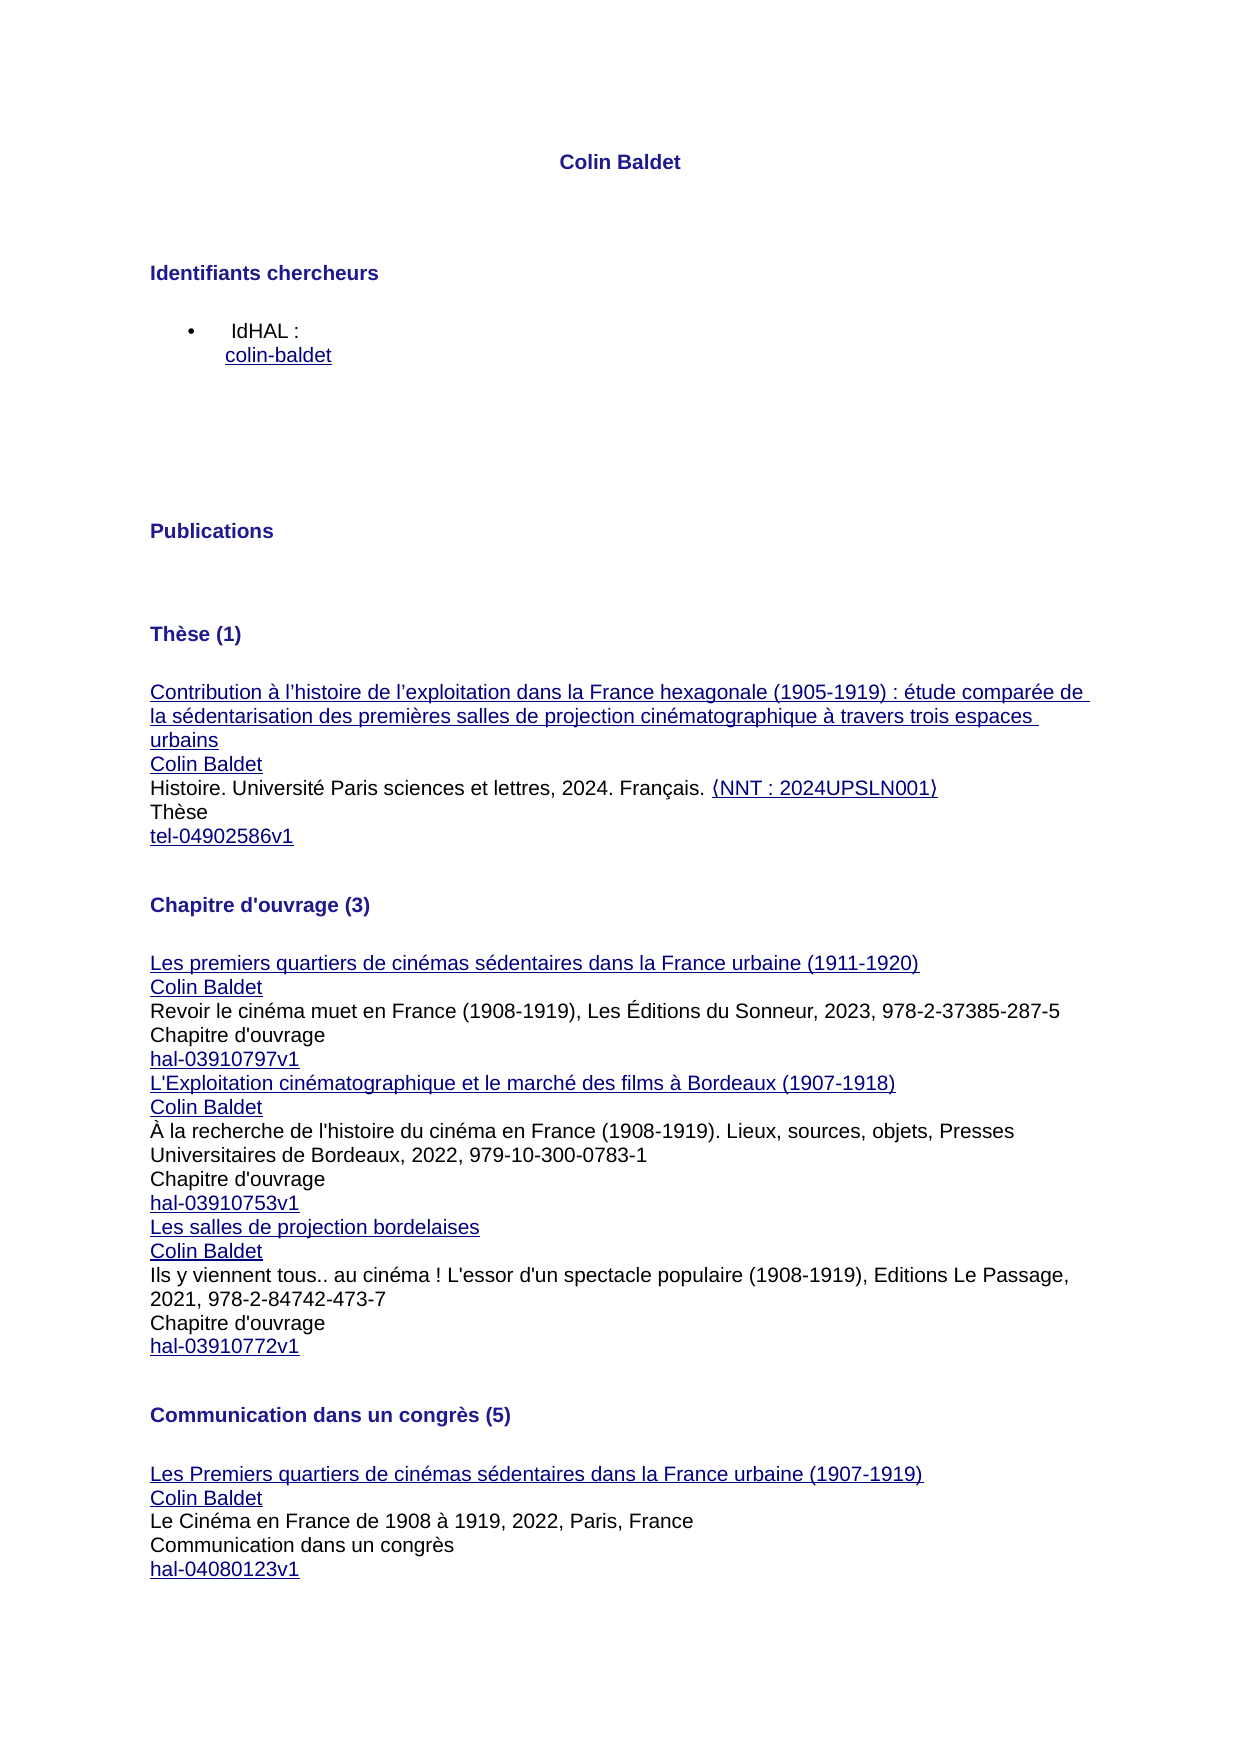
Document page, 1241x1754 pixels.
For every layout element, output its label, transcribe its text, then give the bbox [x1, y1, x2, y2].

subtitle Communication dans un congrès (5) [150, 1403, 1090, 1427]
table_header Les Premiers quartiers de cinémas sédentaires dans la France urbaine (1907-1919) Colin Baldet Le Cinéma en France de 1908 à 1919, 2022, Paris, France Communication dans un congrès hal-04080123v1 [150, 1461, 1090, 1581]
subtitle Identifiants chercheurs [150, 260, 1090, 284]
table_cell L'Exploitation cinématographique et le marché des films à Bordeaux (1907-1918) Colin Baldet À la recherche de l'histoire du cinéma en France (1908-1919). Lieux, sources, objets, Presses Universitaires de Bordeaux, 2022, 979-10-300-0783-1 Chapitre d'ouvrage hal-03910753v1 [150, 1071, 1090, 1214]
table_header la sédentarisation des premières salles de projection cinématographique à travers trois espaces urbains Colin Baldet Histoire. Université Paris sciences et lettres, 2024. Français. ⟨NNT : 2024UPSLN001⟩ Thèse tel-04902586v1 [150, 702, 1090, 848]
list colin-baldet [187, 343, 1090, 367]
subtitle Publications [150, 519, 1090, 543]
subtitle Chapitre d'ouvrage (3) [150, 893, 1090, 917]
subtitle Colin Baldet [150, 150, 1090, 174]
subtitle Thèse (1) [150, 622, 1090, 646]
table_cell Les salles de projection bordelaises Colin Baldet Ils y viennent tous.. au cinéma ! L'essor d'un spectacle populaire (1908-1919), Editions Le Passage, 2021, 978-2-84742-473-7 Chapitre d'ouvrage hal-03910772v1 [150, 1215, 1090, 1358]
table_header Les premiers quartiers de cinémas sédentaires dans la France urbaine (1911-1920) Colin Baldet Revoir le cinéma muet en France (1908-1919), Les Éditions du Sonneur, 2023, 978-2-37385-287-5 Chapitre d'ouvrage hal-03910797v1 [150, 951, 1090, 1071]
list IdHAL : [187, 319, 1090, 343]
table_header Contribution à l’histoire de l’exploitation dans la France hexagonale (1905-1919) : étude comparée de [150, 680, 1090, 701]
